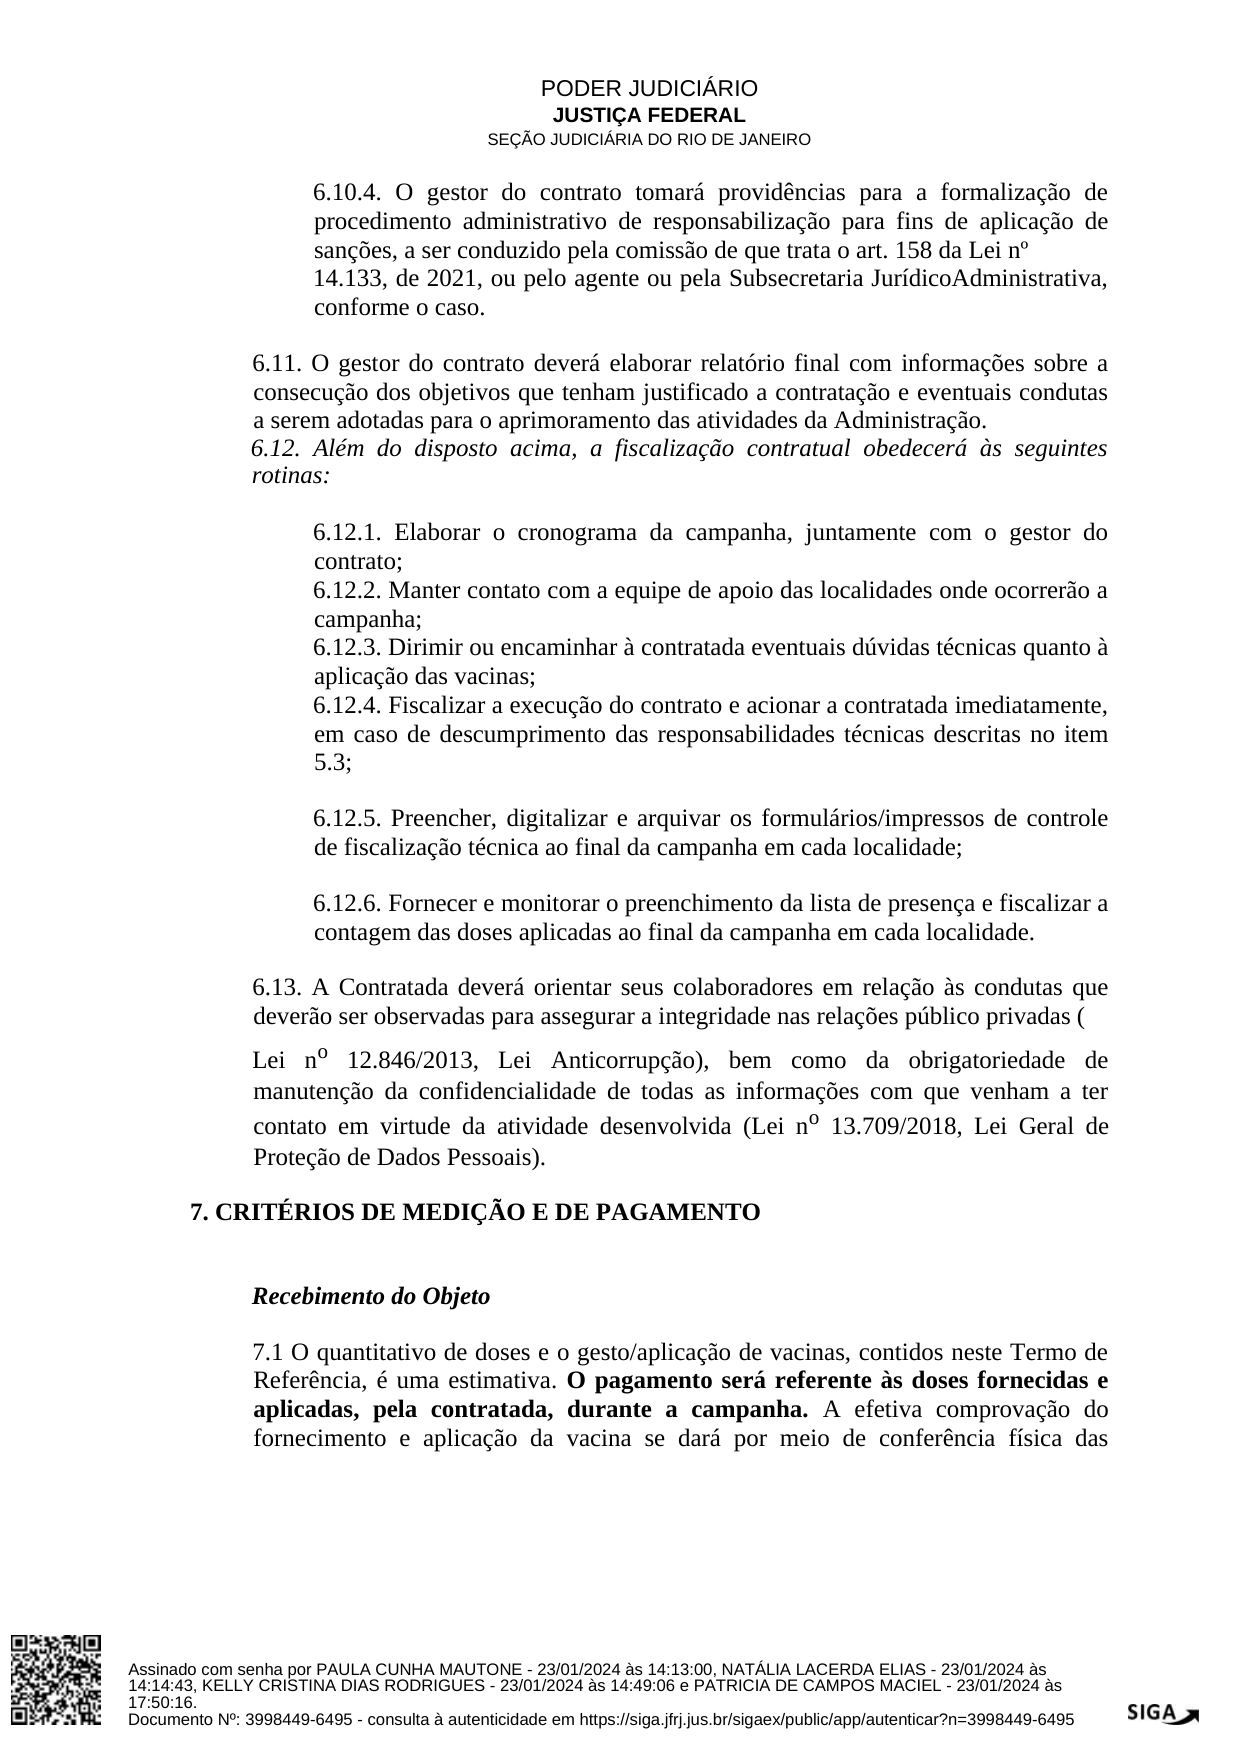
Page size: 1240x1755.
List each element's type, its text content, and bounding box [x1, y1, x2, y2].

subtitle 7. CRITÉRIOS DE MEDIÇÃO E DE PAGAMENTO [190, 1197, 1109, 1226]
text 6.12.4. Fiscalizar a execução do contrato e acionar a contratada imediatamente, em caso de descumprimento das responsabilidades técnicas descritas no item 5.3; [313, 690, 1109, 776]
text 6.11. O gestor do contrato deverá elaborar relatório final com informações sobre a consecução dos objetivos que tenham justificado a contratação e eventuais condutas a serem adotadas para o aprimoramento das atividades da Administração. [252, 348, 1109, 434]
text 7.1 O quantitativo de doses e o gesto/aplicação de vacinas, contidos neste Termo de Referência, é uma estimativa. O pagamento será referente às doses fornecidas e aplicadas, pela contratada, durante a campanha. A efetiva comprovação do fornecimento e aplicação da vacina se dará por meio de conferência física das [252, 1337, 1109, 1452]
text 6.12.2. Manter contato com a equipe de apoio das localidades onde ocorrerão a campanha; [313, 575, 1109, 632]
text Lei no 12.846/2013, Lei Anticorrupção), bem como da obrigatoriedade de manutenção da confidencialidade de todas as informações com que venham a ter contato em virtude da atividade desenvolvida (Lei no 13.709/2018, Lei Geral de Proteção de Dados Pessoais). [252, 1039, 1109, 1170]
text 6.12.6. Fornecer e monitorar o preenchimento da lista de presença e fiscalizar a contagem das doses aplicadas ao final da campanha em cada localidade. [313, 888, 1109, 945]
text 6.12.3. Dirimir ou encaminhar à contratada eventuais dúvidas técnicas quanto à aplicação das vacinas; [313, 632, 1109, 690]
text 6.13. A Contratada deverá orientar seus colaboradores em relação às condutas que deverão ser observadas para assegurar a integridade nas relações público privadas ( [252, 972, 1109, 1030]
text 6.12.1. Elaborar o cronograma da campanha, juntamente com o gestor do contrato; [313, 517, 1109, 575]
text 6.10.4. O gestor do contrato tomará providências para a formalização de procedimento administrativo de responsabilização para fins de aplicação de sanções, a ser conduzido pela comissão de que trata o art. 158 da Lei nº [313, 177, 1109, 263]
subtitle Recebimento do Objeto [252, 1281, 1109, 1310]
text 14.133, de 2021, ou pelo agente ou pela Subsecretaria JurídicoAdministrativa, conforme o caso. [313, 263, 1109, 321]
text 6.12. Além do disposto acima, a fiscalização contratual obedecerá às seguintes rotinas: [251, 434, 1111, 489]
text 6.12.5. Preencher, digitalizar e arquivar os formulários/impressos de controle de fiscalização técnica ao final da campanha em cada localidade; [313, 803, 1109, 861]
